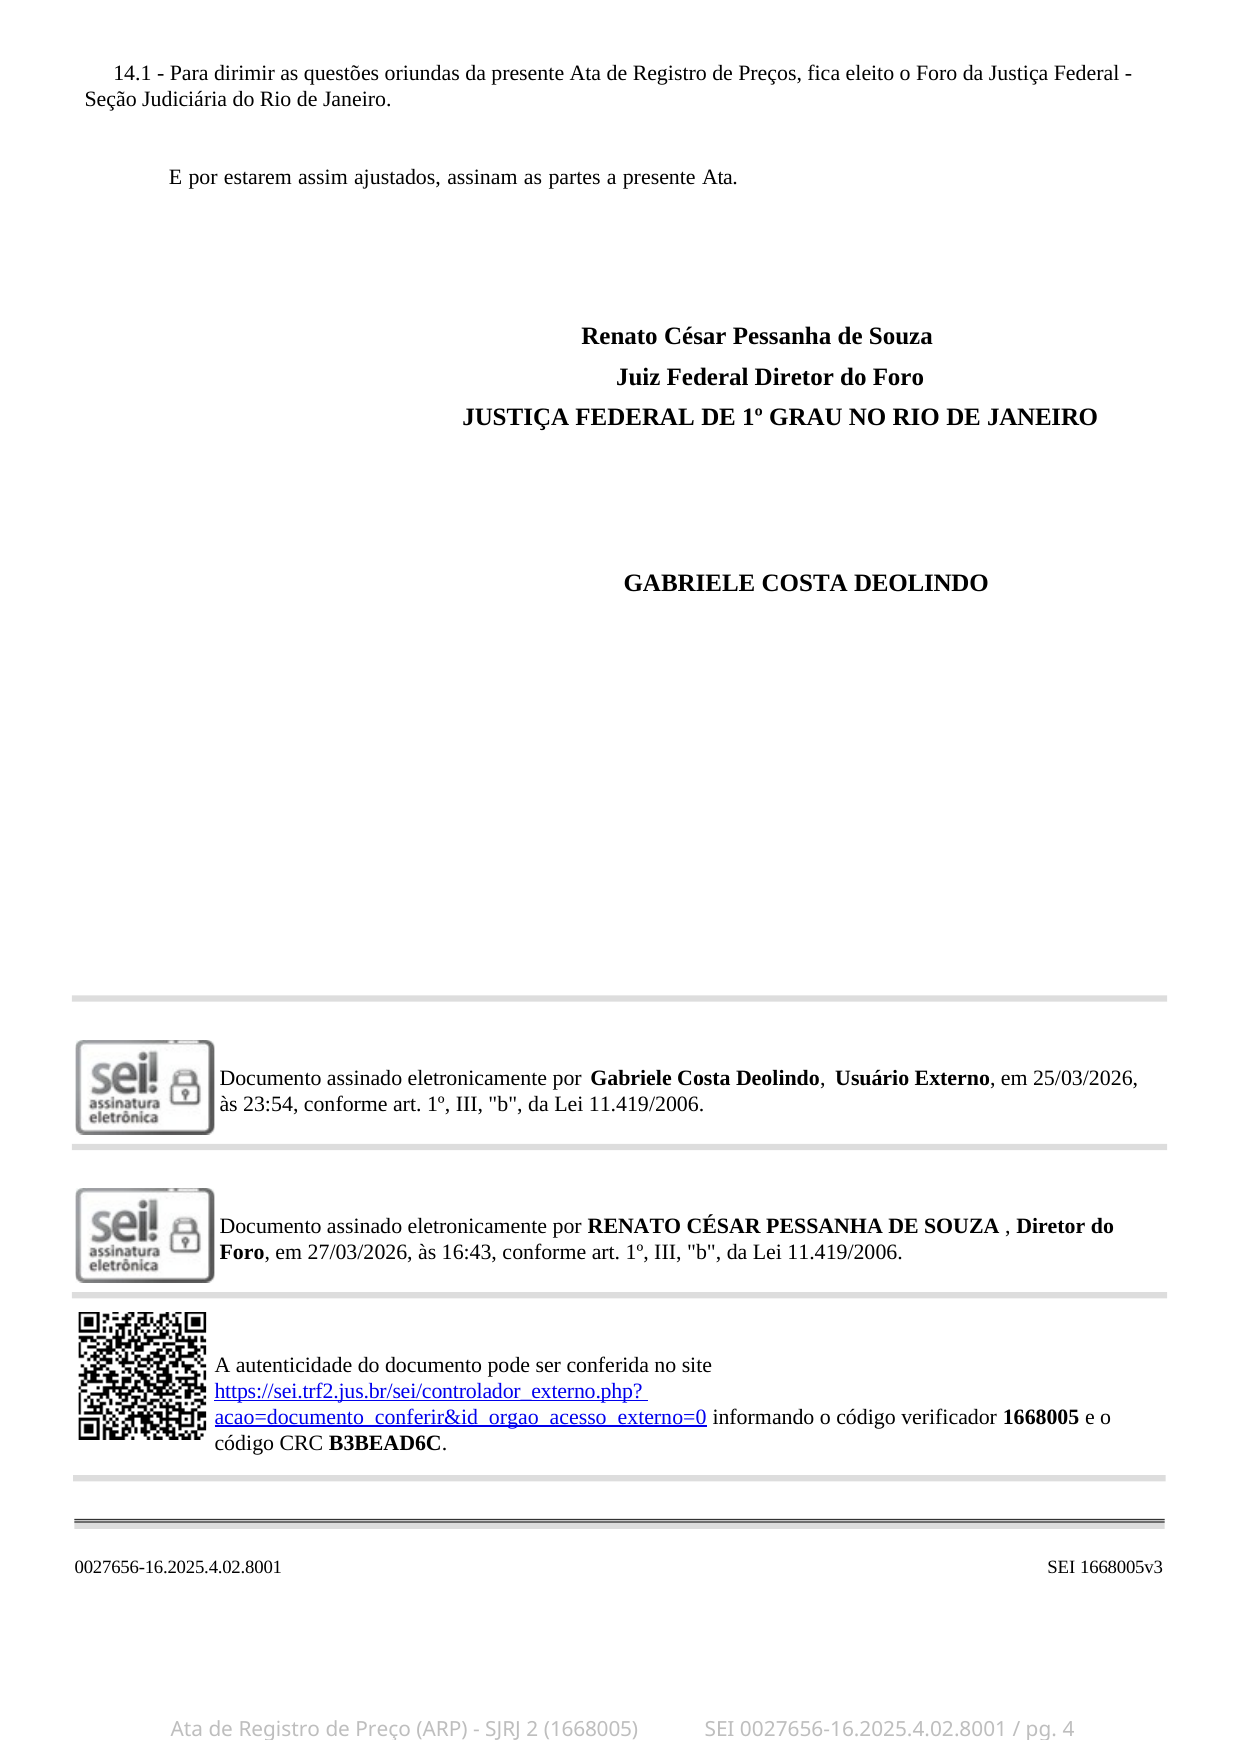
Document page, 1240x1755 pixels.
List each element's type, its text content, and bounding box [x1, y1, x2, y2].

text Documento assinado eletronicamente por Gabriele Costa Deolindo, Usuário Externo, em 25/03/2026, às 23:54, conforme art. 1º, III, "b", da Lei 11.419/2006. [219, 1065, 1156, 1116]
text JUSTIÇA FEDERAL DE 1º GRAU NO RIO DE JANEIRO [462, 403, 1181, 432]
text 0027656-16.2025.4.02.8001 SEI 1668005v3 [74, 1556, 1181, 1577]
text 14.1 - Para dirimir as questões oriundas da presente Ata de Registro de Preços, fica eleito o Foro da Justiça Federal - Seção Judiciária do Rio de Janeiro. [84, 60, 1181, 111]
text Renato César Pessanha de Souza Juiz Federal Diretor do Foro [581, 321, 971, 391]
text E por estarem assim ajustados, assinam as partes a presente Ata. [169, 164, 1181, 189]
text GABRIELE COSTA DEOLINDO [623, 568, 1181, 597]
text Documento assinado eletronicamente por RENATO CÉSAR PESSANHA DE SOUZA , Diretor do Foro, em 27/03/2026, às 16:43, conforme art. 1º, III, "b", da Lei 11.419/2006. [219, 1213, 1156, 1264]
text A autenticidade do documento pode ser conferida no site https://sei.trf2.jus.br/sei/controlador_externo.php? acao=documento_conferir&id_orgao_acesso_externo=0 informando o código verificador 1668005 e o código CRC B3BEAD6C. [214, 1352, 1134, 1455]
